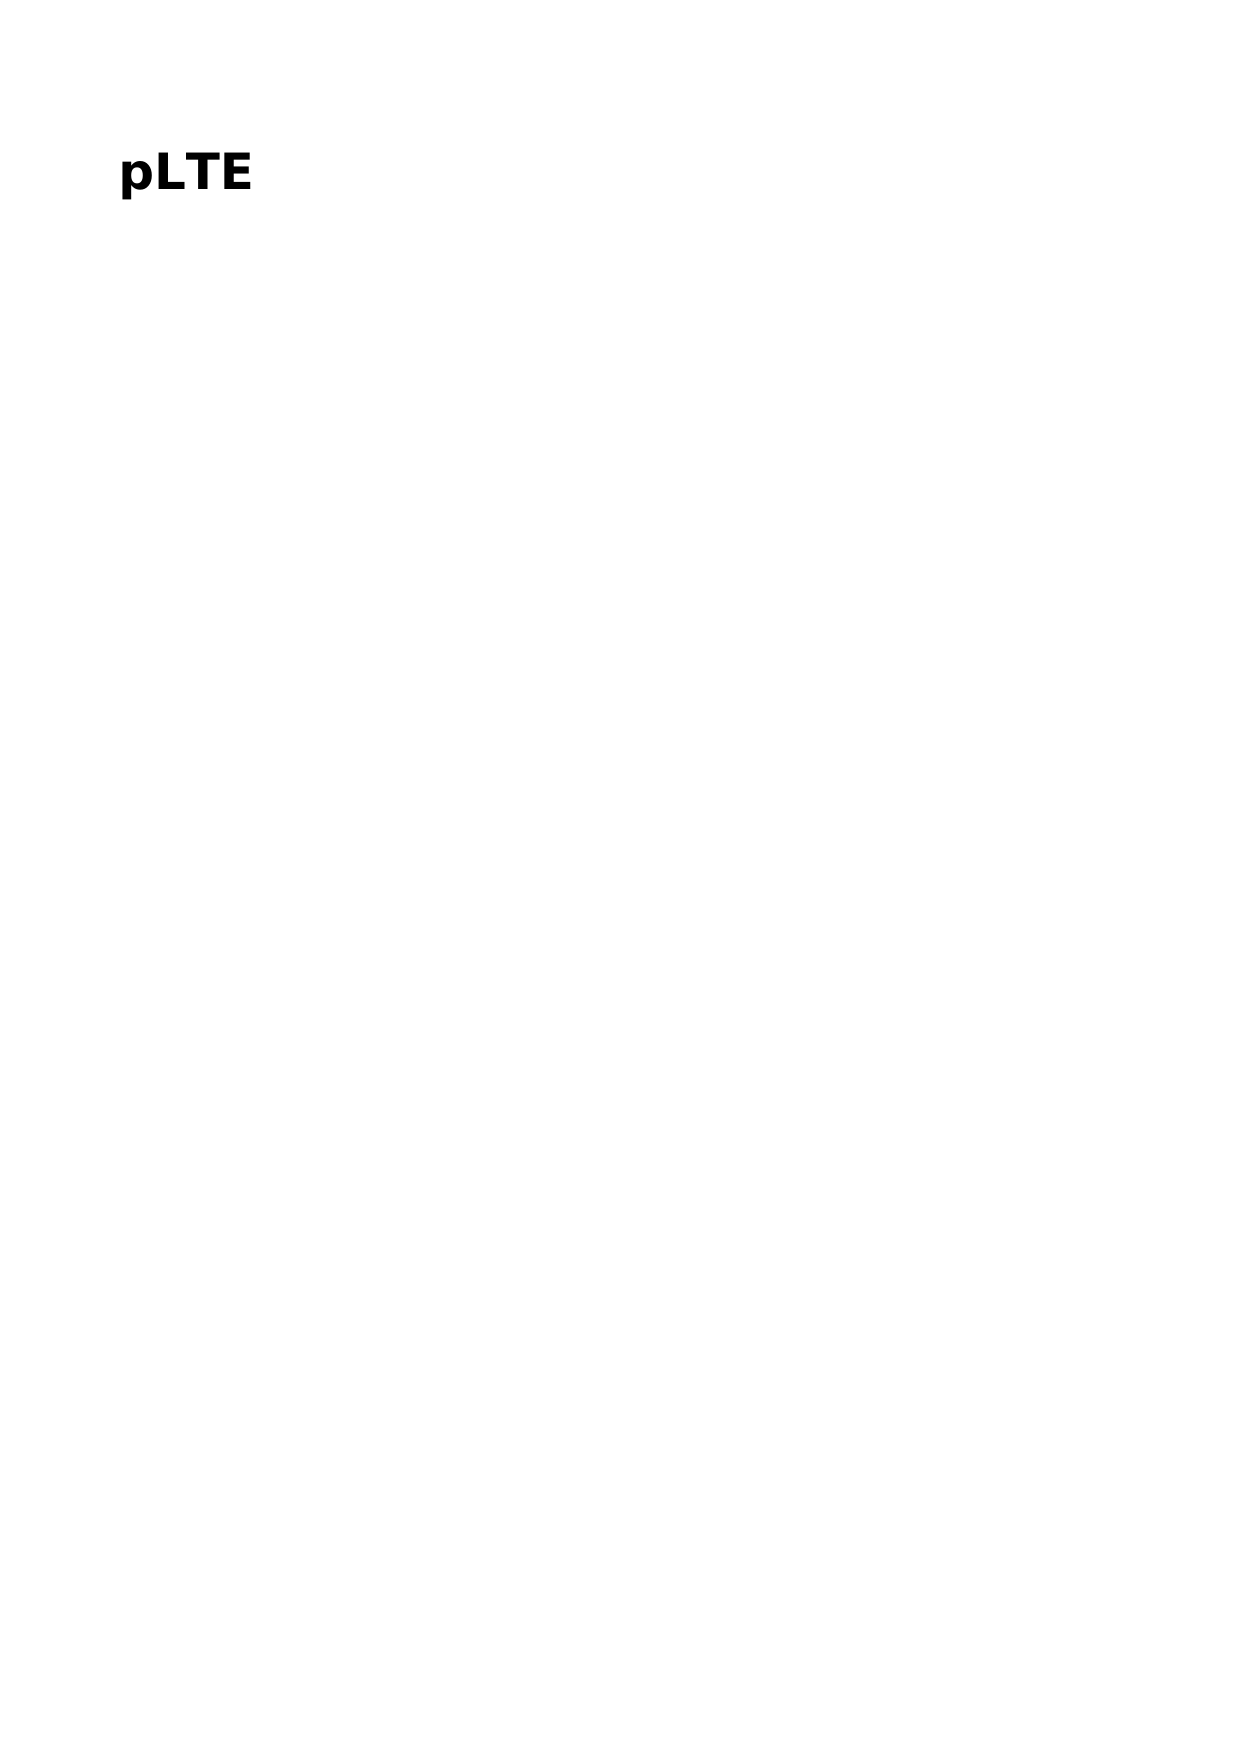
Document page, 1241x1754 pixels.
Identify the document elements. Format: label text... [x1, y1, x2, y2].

subtitle pLTE [118, 143, 1122, 201]
